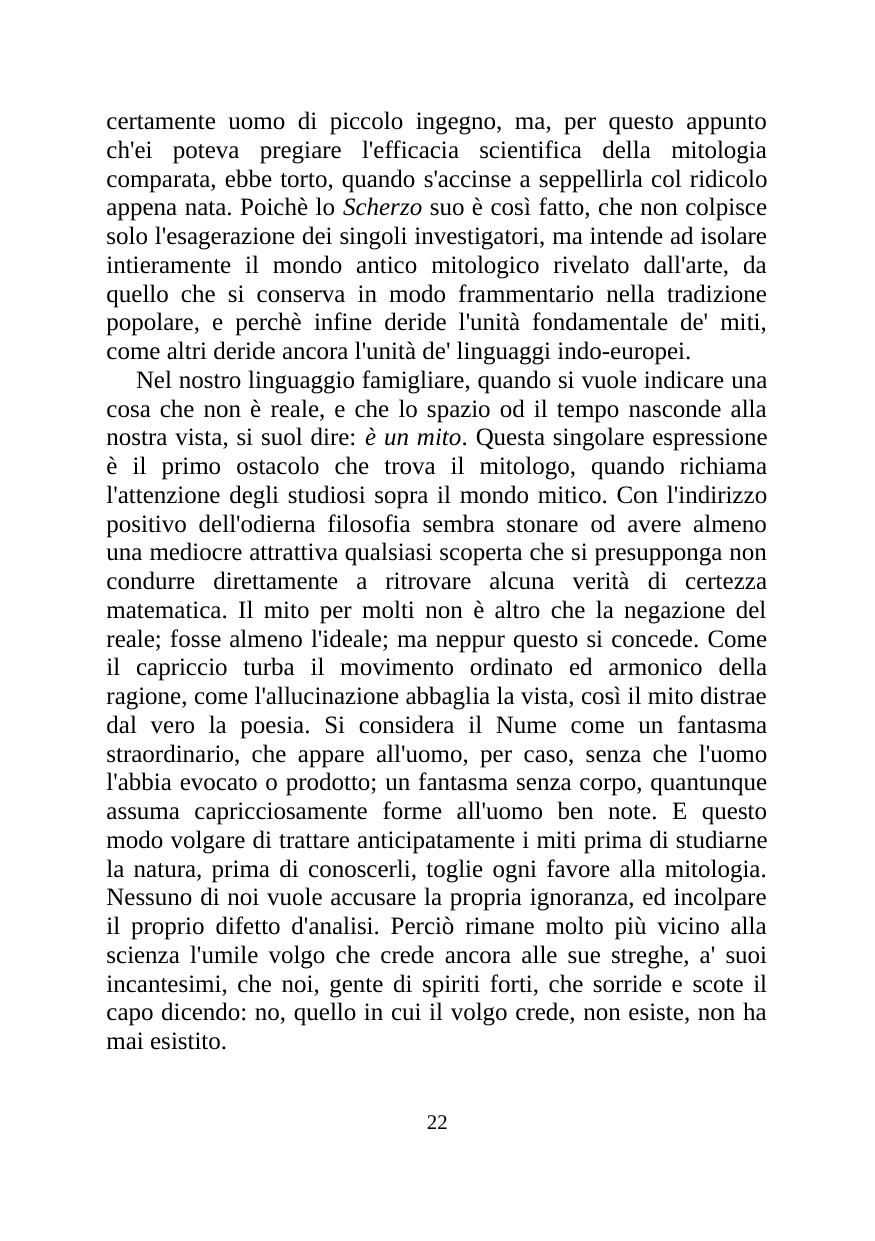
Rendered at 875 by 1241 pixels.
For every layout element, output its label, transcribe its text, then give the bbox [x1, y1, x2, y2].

text certamente uomo di piccolo ingegno, ma, per questo appunto ch'ei poteva pregiare l'efficacia scientifica della mitologia comparata, ebbe torto, quando s'accinse a seppellirla col ridicolo appena nata. Poichè lo Scherzo suo è così fatto, che non colpisce solo l'esagerazione dei singoli investigatori, ma intende ad isolare intieramente il mondo antico mitologico rivelato dall'arte, da quello che si conserva in modo frammentario nella tradizione popolare, e perchè infine deride l'unità fondamentale de' miti, come altri deride ancora l'unità de' linguaggi indo-europei. [106, 106, 768, 365]
text Nel nostro linguaggio famigliare, quando si vuole indicare una cosa che non è reale, e che lo spazio od il tempo nasconde alla nostra vista, si suol dire: è un mito. Questa singolare espressione è il primo ostacolo che trova il mitologo, quando richiama l'attenzione degli studiosi sopra il mondo mitico. Con l'indirizzo positivo dell'odierna filosofia sembra stonare od avere almeno una mediocre attrattiva qualsiasi scoperta che si presupponga non condurre direttamente a ritrovare alcuna verità di certezza matematica. Il mito per molti non è altro che la negazione del reale; fosse almeno l'ideale; ma neppur questo si concede. Come il capriccio turba il movimento ordinato ed armonico della ragione, come l'allucinazione abbaglia la vista, così il mito distrae dal vero la poesia. Si considera il Nume come un fantasma straordinario, che appare all'uomo, per caso, senza che l'uomo l'abbia evocato o prodotto; un fantasma senza corpo, quantunque assuma capricciosamente forme all'uomo ben note. E questo modo volgare di trattare anticipatamente i miti prima di studiarne la natura, prima di conoscerli, toglie ogni favore alla mitologia. Nessuno di noi vuole accusare la propria ignoranza, ed incolpare il proprio difetto d'analisi. Perciò rimane molto più vicino alla scienza l'umile volgo che crede ancora alle sue streghe, a' suoi incantesimi, che noi, gente di spiriti forti, che sorride e scote il capo dicendo: no, quello in cui il volgo crede, non esiste, non ha mai esistito. [106, 365, 768, 1055]
